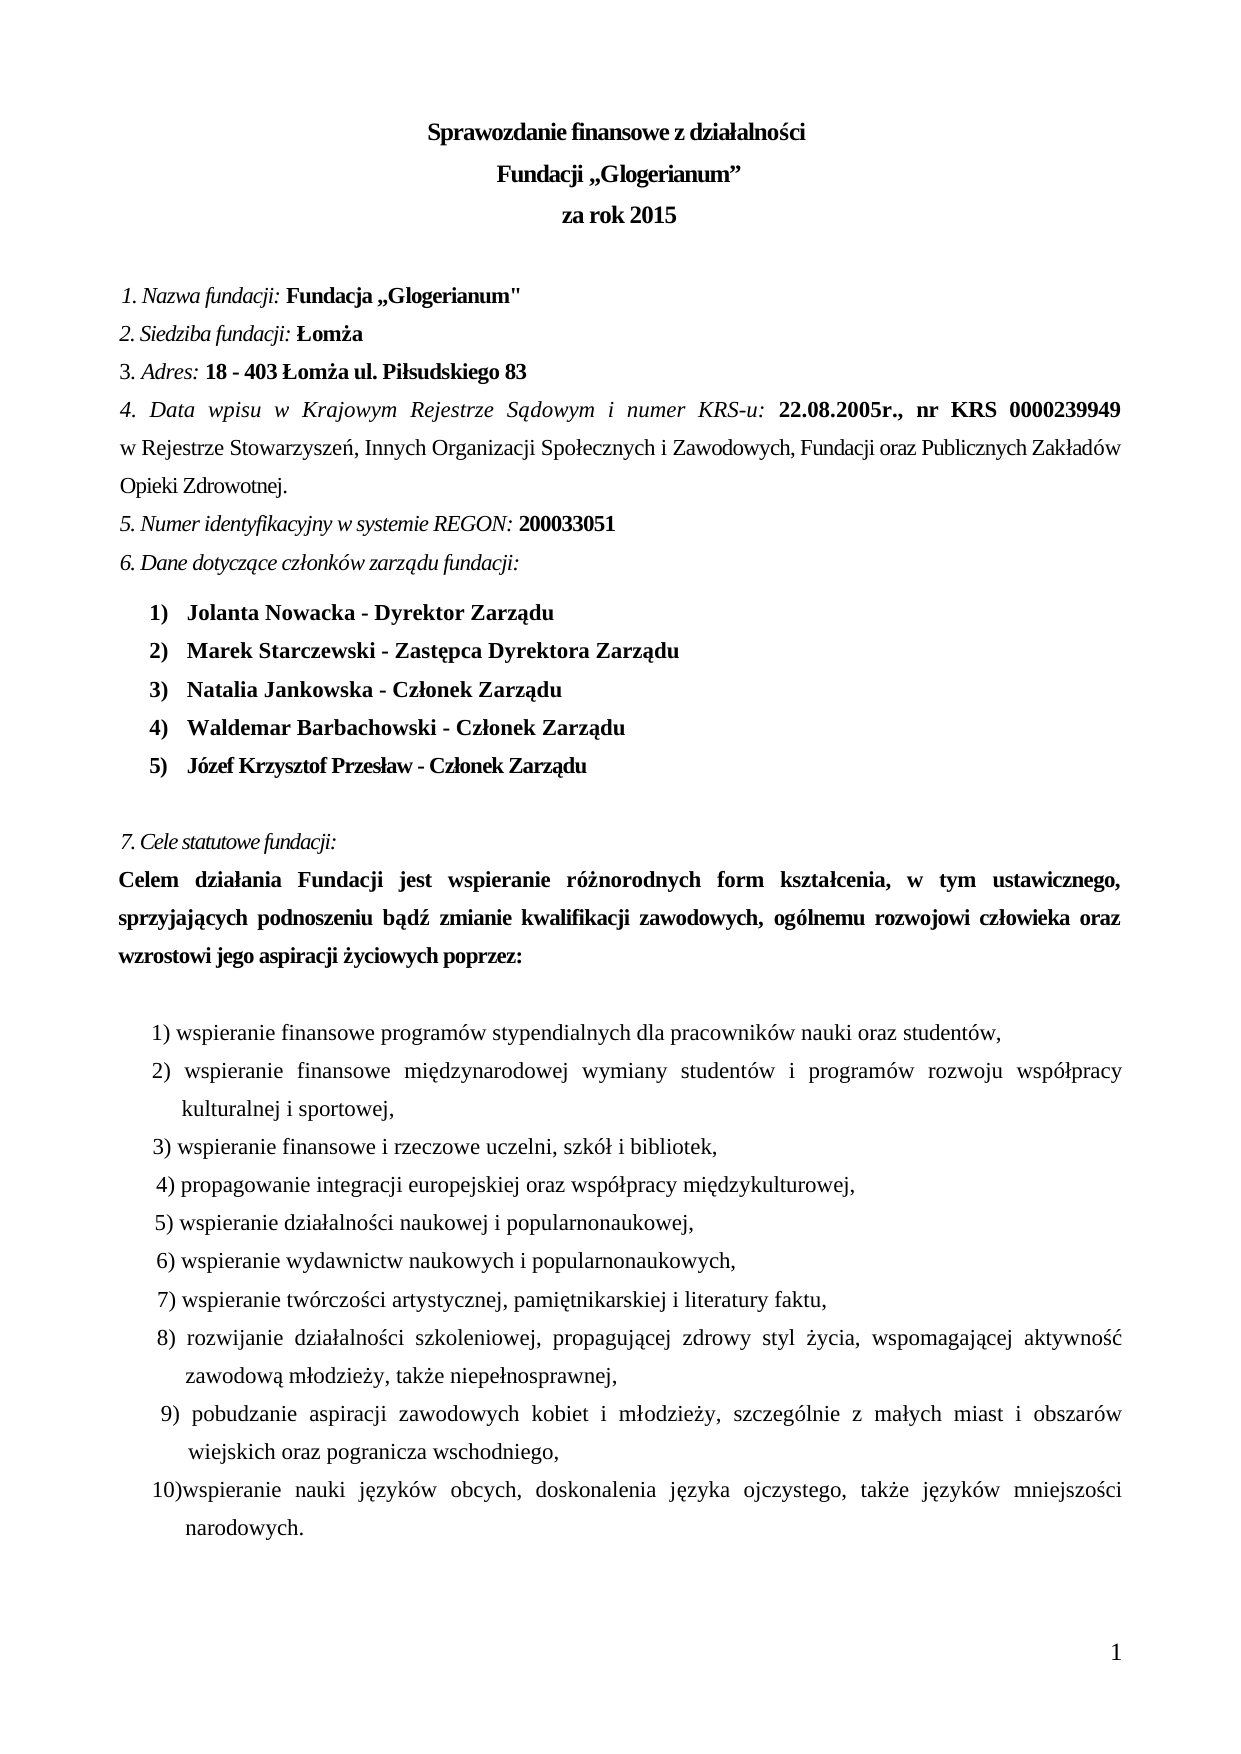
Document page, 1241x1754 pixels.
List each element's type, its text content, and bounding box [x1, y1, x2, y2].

list Natalia Jankowska - Członek Zarządu [149, 677, 1122, 702]
text 4) propagowanie integracji europejskiej oraz współpracy międzykulturowej, [156, 1172, 1122, 1198]
text 4. Data wpisu w Krajowym Rejestrze Sądowym i numer KRS-u: 22.08.2005r., nr KRS 0000239949 w Rejestrze Stowarzyszeń, Innych Organizacji Społecznych i Zawodowych, Fundacji oraz Publicznych Zakładów Opieki Zdrowotnej. [119, 397, 1121, 499]
list Marek Starczewski - Zastępca Dyrektora Zarządu [149, 638, 1122, 664]
text za rok 2015 [379, 201, 859, 229]
text 10)wspieranie nauki języków obcych, doskonalenia języka ojczystego, także języków mniejszości narodowych. [152, 1477, 1122, 1541]
text 7) wspieranie twórczości artystycznej, pamiętnikarskiej i literatury faktu, [157, 1287, 1122, 1312]
text 2. Siedziba fundacji: Łomża [119, 321, 1122, 346]
text Sprawozdanie finansowe z działalności [379, 118, 859, 146]
text 3) wspieranie finansowe i rzeczowe uczelni, szkół i bibliotek, [152, 1134, 1122, 1159]
text 7. Cele statutowe fundacji: [120, 829, 1122, 854]
text 9) pobudzanie aspiracji zawodowych kobiet i młodzieży, szczególnie z małych miast i obszarów wiejskich oraz pogranicza wschodniego, [161, 1401, 1122, 1464]
text 3. Adres: 18 - 403 Łomża ul. Piłsudskiego 83 [119, 359, 1122, 384]
list Waldemar Barbachowski - Członek Zarządu [149, 715, 1122, 740]
text 5. Numer identyfikacyjny w systemie REGON: 200033051 [119, 511, 1121, 537]
text 6) wspieranie wydawnictw naukowych i popularnonaukowych, [156, 1248, 1122, 1274]
text Fundacji „Glogerianum” [379, 160, 859, 187]
text 1) wspieranie finansowe programów stypendialnych dla pracowników nauki oraz studentów, [151, 1020, 1122, 1045]
text 6. Dane dotyczące członków zarządu fundacji: [119, 549, 1122, 575]
text 8) rozwijanie działalności szkoleniowej, propagującej zdrowy styl życia, wspomagającej aktywność zawodową młodzieży, także niepełnosprawnej, [157, 1325, 1122, 1388]
text Celem działania Fundacji jest wspieranie różnorodnych form kształcenia, w tym ustawicznego, sprzyjających podnoszeniu bądź zmianie kwalifikacji zawodowych, ogólnemu rozwojowi człowieka oraz wzrostowi jego aspiracji życiowych poprzez: [118, 867, 1121, 969]
list Józef Krzysztof Przesław - Członek Zarządu [149, 753, 1122, 778]
text 5) wspieranie działalności naukowej i popularnonaukowej, [154, 1210, 1122, 1236]
list Jolanta Nowacka - Dyrektor Zarządu [149, 600, 1122, 626]
text 1. Nazwa fundacji: Fundacja „Glogerianum" [121, 283, 1122, 308]
text 2) wspieranie finansowe międzynarodowej wymiany studentów i programów rozwoju współpracy kulturalnej i sportowej, [152, 1058, 1122, 1121]
